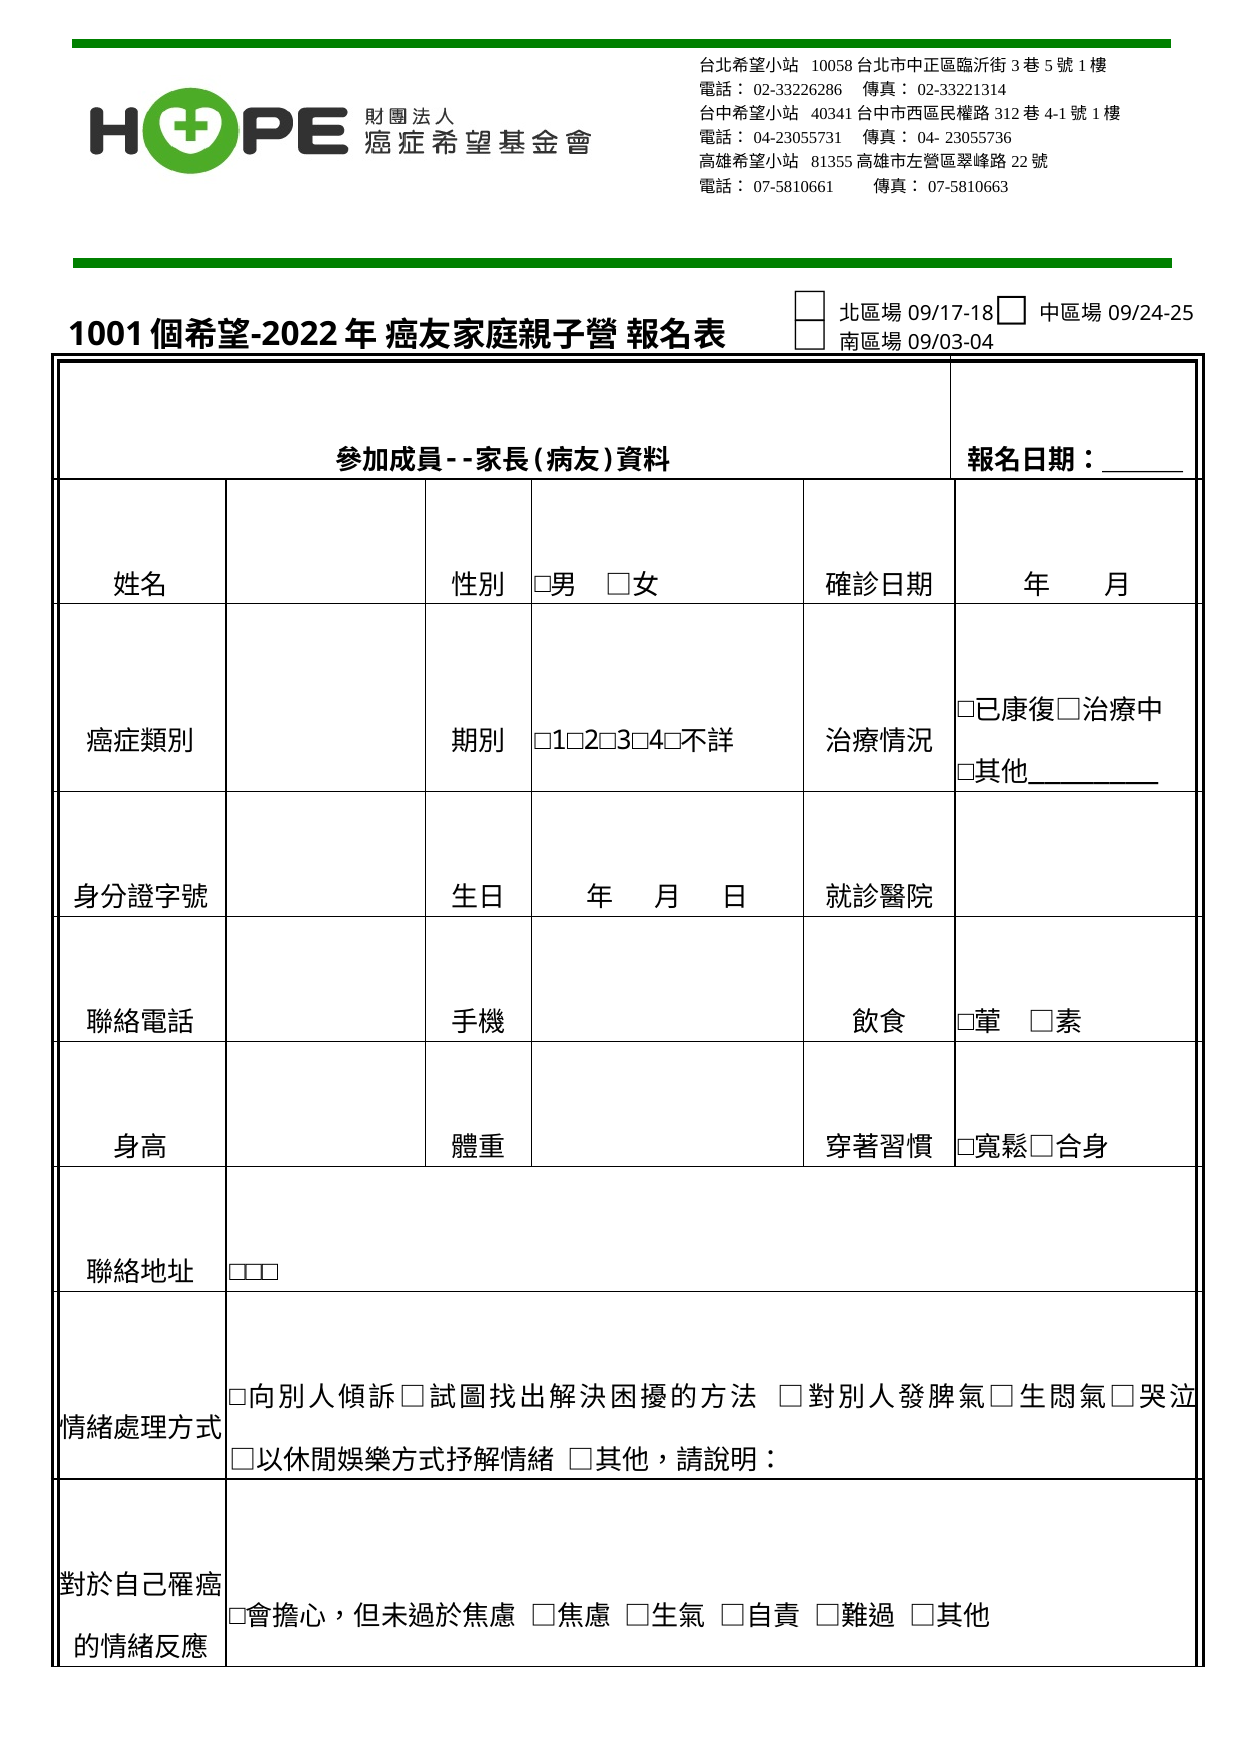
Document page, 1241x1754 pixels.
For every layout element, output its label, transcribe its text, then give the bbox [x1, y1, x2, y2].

table_cell 癌症類別 [60, 604, 225, 791]
table_cell [227, 604, 425, 791]
table_cell 年 月 [956, 480, 1195, 603]
table_cell [227, 917, 425, 1041]
table_cell [532, 1042, 803, 1166]
table_cell 期別 [426, 604, 531, 791]
table_cell [532, 917, 803, 1041]
table_cell 姓名 [60, 480, 225, 603]
table_cell 就診醫院 [804, 792, 954, 916]
table_cell [227, 1042, 425, 1166]
table_cell □葷 □素 [956, 917, 1195, 1041]
table_cell 身分證字號 [60, 792, 225, 916]
table_cell □已康復□治療中 □其他________ [956, 604, 1195, 791]
table_cell 確診日期 [804, 480, 954, 603]
table_cell 手機 [426, 917, 531, 1041]
table_cell 身高 [60, 1042, 225, 1166]
table_cell 治療情況 [804, 604, 954, 791]
table_cell 生日 [426, 792, 531, 916]
table_cell 穿著習慣 [804, 1042, 954, 1166]
table_cell 情緒處理方式 [60, 1292, 225, 1478]
table_header 參加成員--家長(病友)資料 [60, 363, 950, 478]
table_cell 聯絡電話 [60, 917, 225, 1041]
table_cell [227, 792, 425, 916]
table_cell □男 □女 [532, 480, 803, 603]
table_header 報名日期：＿＿＿ [951, 378, 1195, 478]
table_cell 飲食 [804, 917, 954, 1041]
table_cell 年 月 日 [532, 792, 803, 916]
table_cell 對於自己罹癌的情緒反應 [60, 1480, 225, 1666]
table_cell 體重 [426, 1042, 531, 1166]
text 1001個希望-2022年 癌友家庭親子營 報名表 [59, 291, 795, 353]
table_cell □會擔心，但未過於焦慮 □焦慮 □生氣 □自責 □難過 □其他 [227, 1480, 1195, 1666]
table_cell 性別 [426, 480, 531, 603]
table_cell □寬鬆□合身 [956, 1042, 1195, 1166]
table_cell [227, 480, 425, 603]
table_cell 聯絡地址 [60, 1167, 225, 1291]
table_cell □向別人傾訴□試圖找出解決困擾的方法 □對別人發脾氣□生悶氣□哭泣 □以休閒娛樂方式抒解情緒 □其他，請說明： [227, 1292, 1195, 1478]
table_cell □1□2□3□4□不詳 [532, 604, 803, 791]
table_cell □□□ [227, 1167, 1195, 1291]
table_header 參加成員--家長(病友)資料 [55, 356, 775, 478]
table_cell [956, 792, 1195, 916]
